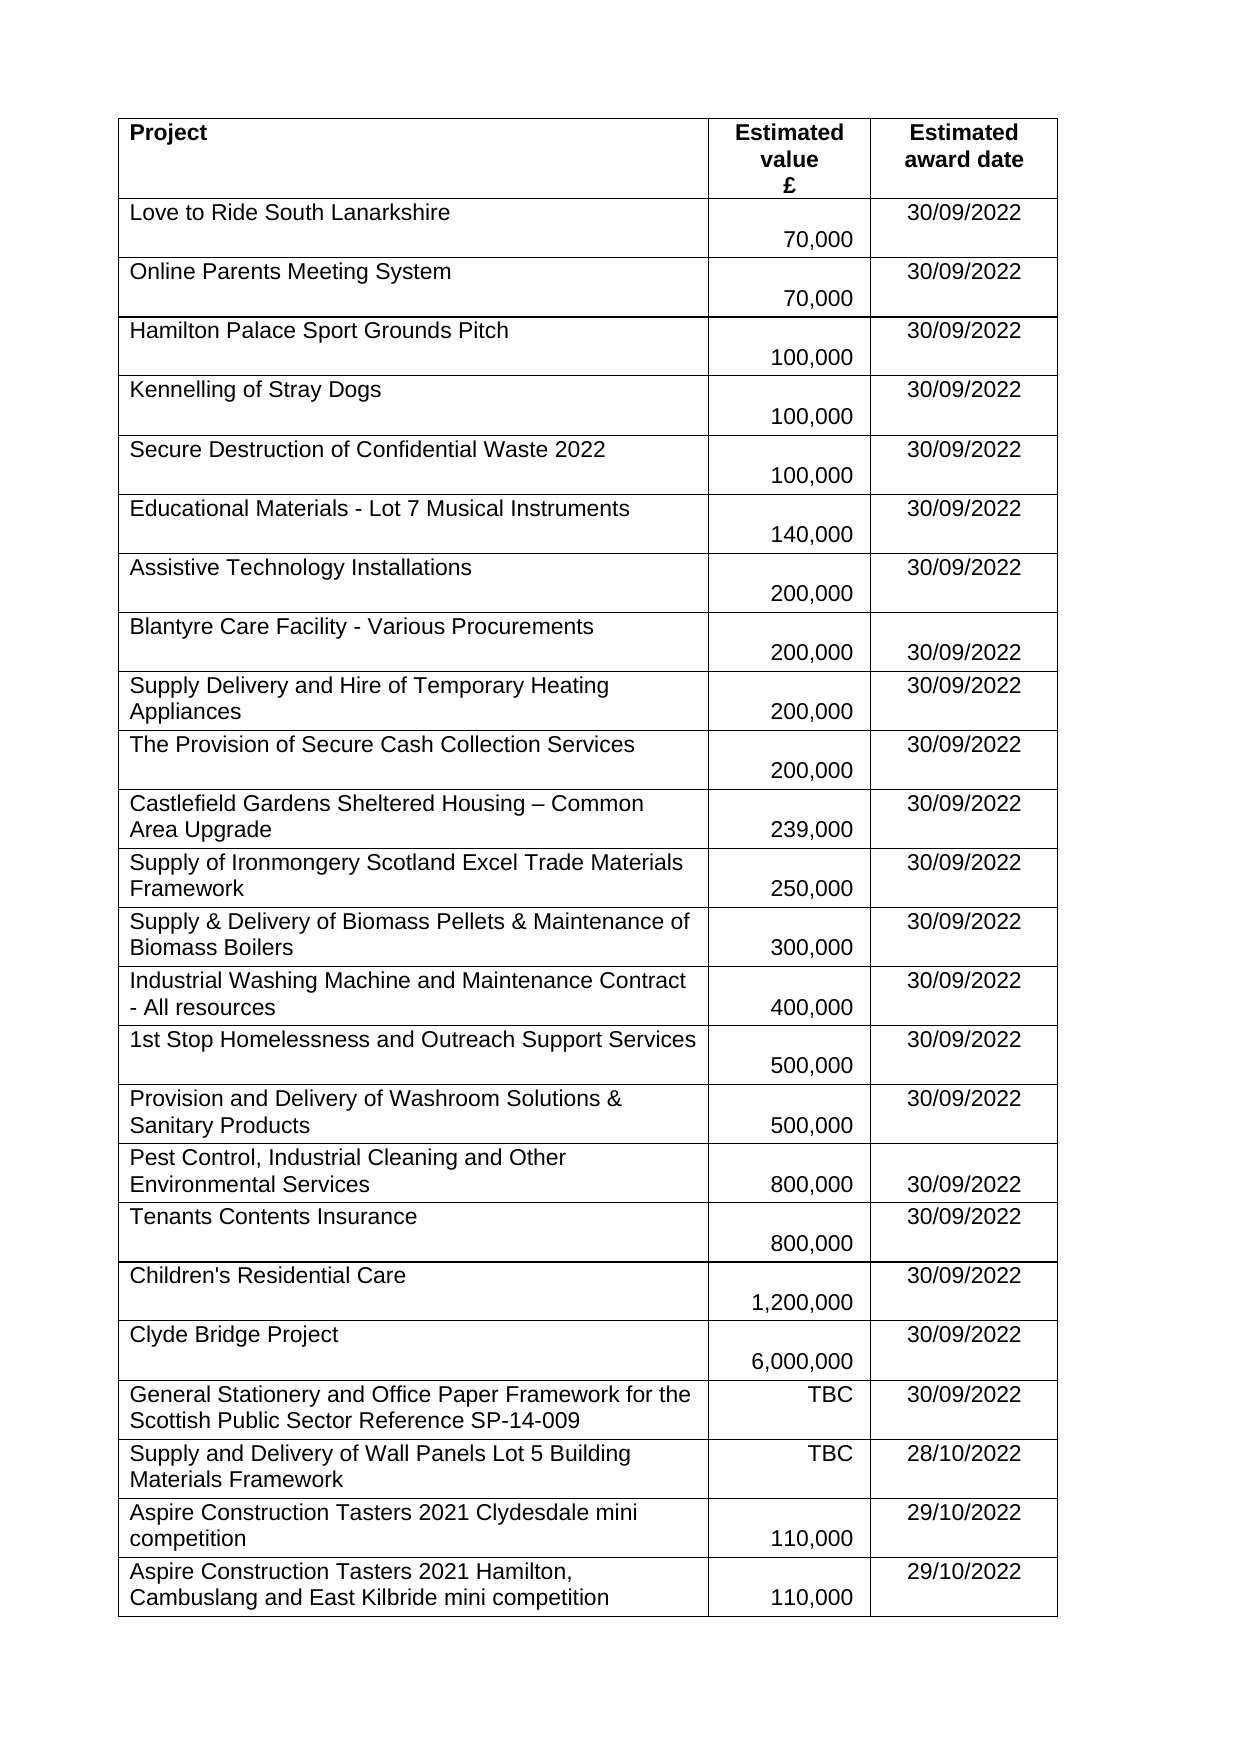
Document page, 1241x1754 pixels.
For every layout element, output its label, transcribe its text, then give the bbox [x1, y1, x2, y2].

table_cell 30/09/2022 [871, 1381, 1057, 1438]
table_cell 30/09/2022 [871, 790, 1057, 848]
table_cell 110,000 [709, 1558, 870, 1616]
table_cell 1,200,000 [709, 1263, 870, 1320]
table_cell Secure Destruction of Confidential Waste 2022 [119, 436, 708, 493]
table_cell 200,000 [709, 672, 870, 730]
table_cell 30/09/2022 [871, 318, 1057, 375]
table_cell Educational Materials - Lot 7 Musical Instruments [119, 495, 708, 553]
table_cell 30/09/2022 [871, 731, 1057, 789]
table_cell 30/09/2022 [871, 1085, 1057, 1143]
table_cell General Stationery and Office Paper Framework for the Scottish Public Sector Reference SP-14-009 [119, 1381, 708, 1438]
table_cell 200,000 [709, 554, 870, 612]
table_cell 30/09/2022 [871, 376, 1057, 434]
table_cell 30/09/2022 [871, 1263, 1057, 1320]
table_cell Supply and Delivery of Wall Panels Lot 5 Building Materials Framework [119, 1440, 708, 1498]
table_cell 30/09/2022 [871, 672, 1057, 730]
table_cell 200,000 [709, 613, 870, 671]
table_cell 100,000 [709, 376, 870, 434]
table_cell Blantyre Care Facility - Various Procurements [119, 613, 708, 671]
table_cell 30/09/2022 [871, 849, 1057, 907]
table_cell 70,000 [709, 199, 870, 257]
table_cell Tenants Contents Insurance [119, 1203, 708, 1261]
table_cell 100,000 [709, 436, 870, 493]
table_cell 1st Stop Homelessness and Outreach Support Services [119, 1026, 708, 1084]
table_cell 400,000 [709, 967, 870, 1025]
table_cell 70,000 [709, 258, 870, 316]
table_cell Industrial Washing Machine and Maintenance Contract - All resources [119, 967, 708, 1025]
table_cell 500,000 [709, 1085, 870, 1143]
table_cell 30/09/2022 [871, 436, 1057, 493]
table_cell 30/09/2022 [871, 613, 1057, 671]
table_cell 30/09/2022 [871, 199, 1057, 257]
table_cell 140,000 [709, 495, 870, 553]
table_cell The Provision of Secure Cash Collection Services [119, 731, 708, 789]
table_cell 239,000 [709, 790, 870, 848]
table_cell TBC [709, 1440, 870, 1498]
table_cell Love to Ride South Lanarkshire [119, 199, 708, 257]
table_cell Kennelling of Stray Dogs [119, 376, 708, 434]
table_cell 6,000,000 [709, 1321, 870, 1379]
table_cell 30/09/2022 [871, 1321, 1057, 1379]
table_cell 100,000 [709, 318, 870, 375]
table_cell Assistive Technology Installations [119, 554, 708, 612]
table_cell TBC [709, 1381, 870, 1438]
table_cell Online Parents Meeting System [119, 258, 708, 316]
table_cell 800,000 [709, 1144, 870, 1202]
table_cell 30/09/2022 [871, 258, 1057, 316]
table_cell Supply of Ironmongery Scotland Excel Trade Materials Framework [119, 849, 708, 907]
table_cell 28/10/2022 [871, 1440, 1057, 1498]
table_header Estimated value £ [709, 119, 870, 198]
table_cell Pest Control, Industrial Cleaning and Other Environmental Services [119, 1144, 708, 1202]
table_cell 30/09/2022 [871, 908, 1057, 966]
table_cell 30/09/2022 [871, 554, 1057, 612]
table_cell 250,000 [709, 849, 870, 907]
table_cell 30/09/2022 [871, 1026, 1057, 1084]
table_cell Children's Residential Care [119, 1263, 708, 1320]
table_cell 30/09/2022 [871, 1144, 1057, 1202]
table_cell 200,000 [709, 731, 870, 789]
table_cell 500,000 [709, 1026, 870, 1084]
table_header Project [119, 119, 708, 198]
table_cell Supply & Delivery of Biomass Pellets & Maintenance of Biomass Boilers [119, 908, 708, 966]
table_cell 30/09/2022 [871, 1203, 1057, 1261]
table_cell Clyde Bridge Project [119, 1321, 708, 1379]
table_cell 30/09/2022 [871, 495, 1057, 553]
table_cell 110,000 [709, 1499, 870, 1557]
table_cell Hamilton Palace Sport Grounds Pitch [119, 318, 708, 375]
table_cell 300,000 [709, 908, 870, 966]
table_cell Provision and Delivery of Washroom Solutions & Sanitary Products [119, 1085, 708, 1143]
table_cell Aspire Construction Tasters 2021 Clydesdale mini competition [119, 1499, 708, 1557]
table_cell 29/10/2022 [871, 1499, 1057, 1557]
table_cell Castlefield Gardens Sheltered Housing – Common Area Upgrade [119, 790, 708, 848]
table_cell Supply Delivery and Hire of Temporary Heating Appliances [119, 672, 708, 730]
table_cell 30/09/2022 [871, 967, 1057, 1025]
table_cell 29/10/2022 [871, 1558, 1057, 1616]
table_cell Aspire Construction Tasters 2021 Hamilton, Cambuslang and East Kilbride mini competition [119, 1558, 708, 1616]
table_header Estimated award date [871, 119, 1057, 198]
table_cell 800,000 [709, 1203, 870, 1261]
